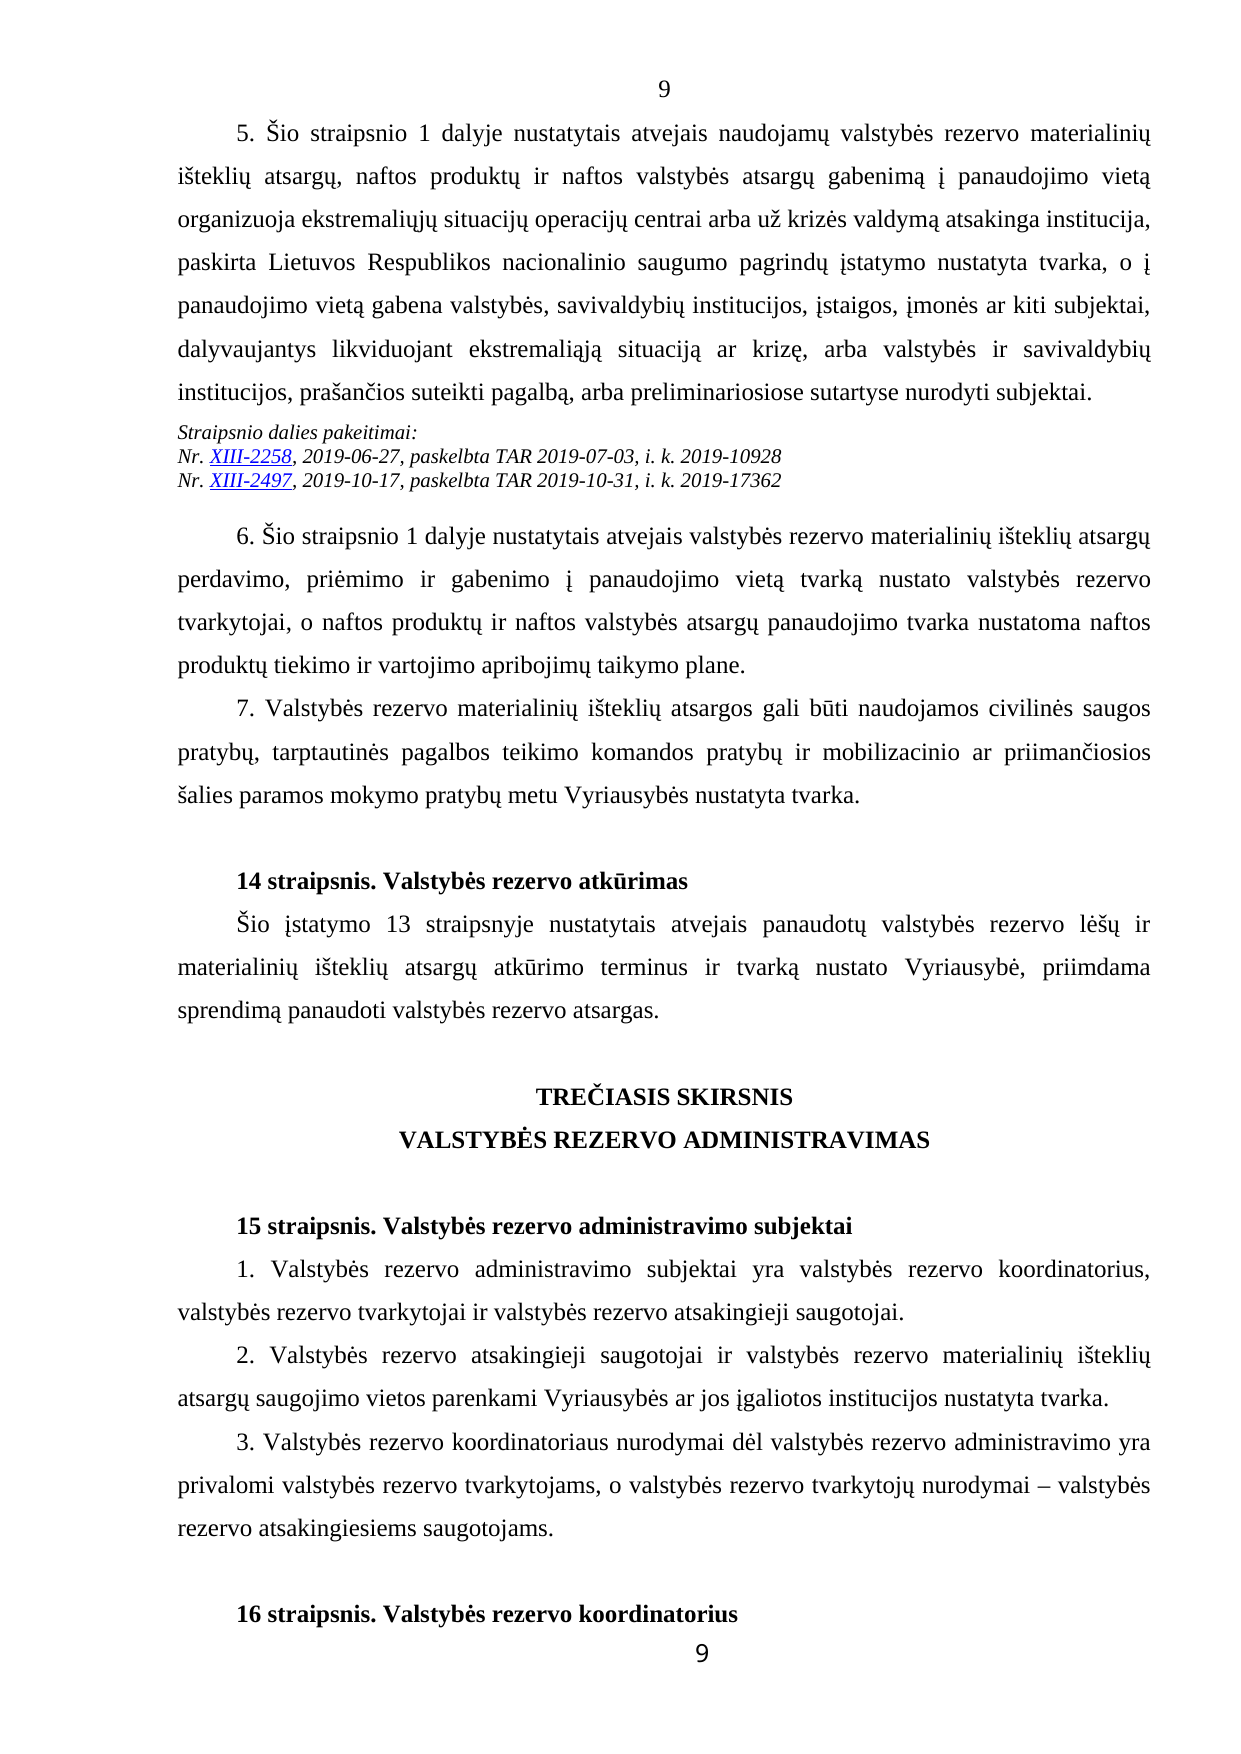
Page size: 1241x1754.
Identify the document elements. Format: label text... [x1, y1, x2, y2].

text 16 straipsnis. Valstybės rezervo koordinatorius [177, 1599, 1152, 1628]
text 15 straipsnis. Valstybės rezervo administravimo subjektai [177, 1211, 1152, 1240]
text TREČIASIS SKIRSNIS [177, 1082, 1152, 1110]
text 14 straipsnis. Valstybės rezervo atkūrimas [236, 866, 1152, 895]
text 6. Šio straipsnio 1 dalyje nustatytais atvejais valstybės rezervo materialinių išteklių atsargų perdavimo, priėmimo ir gabenimo į panaudojimo vietą tvarką nustato valstybės rezervo tvarkytojai, o naftos produktų ir naftos valstybės atsargų panaudojimo tvarka nustatoma naftos produktų tiekimo ir vartojimo apribojimų taikymo plane. [177, 521, 1152, 679]
text Straipsnio dalies pakeitimai: [177, 420, 1152, 444]
text 3. Valstybės rezervo koordinatoriaus nurodymai dėl valstybės rezervo administravimo yra privalomi valstybės rezervo tvarkytojams, o valstybės rezervo tvarkytojų nurodymai – valstybės rezervo atsakingiesiems saugotojams. [177, 1427, 1152, 1542]
text Nr. XIII-2258, 2019-06-27, paskelbta TAR 2019-07-03, i. k. 2019-10928 [177, 444, 1152, 468]
text 5. Šio straipsnio 1 dalyje nustatytais atvejais naudojamų valstybės rezervo materialinių išteklių atsargų, naftos produktų ir naftos valstybės atsargų gabenimą į panaudojimo vietą organizuoja ekstremaliųjų situacijų operacijų centrai arba už krizės valdymą atsakinga institucija, paskirta Lietuvos Respublikos nacionalinio saugumo pagrindų įstatymo nustatyta tvarka, o į panaudojimo vietą gabena valstybės, savivaldybių institucijos, įstaigos, įmonės ar kiti subjektai, dalyvaujantys likviduojant ekstremaliąją situaciją ar krizę, arba valstybės ir savivaldybių institucijos, prašančios suteikti pagalbą, arba preliminariosiose sutartyse nurodyti subjektai. [177, 118, 1152, 406]
text 7. Valstybės rezervo materialinių išteklių atsargos gali būti naudojamos civilinės saugos pratybų, tarptautinės pagalbos teikimo komandos pratybų ir mobilizacinio ar priimančiosios šalies paramos mokymo pratybų metu Vyriausybės nustatyta tvarka. [177, 693, 1152, 808]
text 2. Valstybės rezervo atsakingieji saugotojai ir valstybės rezervo materialinių išteklių atsargų saugojimo vietos parenkami Vyriausybės ar jos įgaliotos institucijos nustatyta tvarka. [177, 1340, 1152, 1412]
text VALSTYBĖS REZERVO ADMINISTRAVIMAS [177, 1125, 1152, 1153]
text Nr. XIII-2497, 2019-10-17, paskelbta TAR 2019-10-31, i. k. 2019-17362 [177, 468, 1152, 492]
text Šio įstatymo 13 straipsnyje nustatytais atvejais panaudotų valstybės rezervo lėšų ir materialinių išteklių atsargų atkūrimo terminus ir tvarką nustato Vyriausybė, priimdama sprendimą panaudoti valstybės rezervo atsargas. [177, 909, 1152, 1024]
text 1. Valstybės rezervo administravimo subjektai yra valstybės rezervo koordinatorius, valstybės rezervo tvarkytojai ir valstybės rezervo atsakingieji saugotojai. [177, 1254, 1152, 1326]
